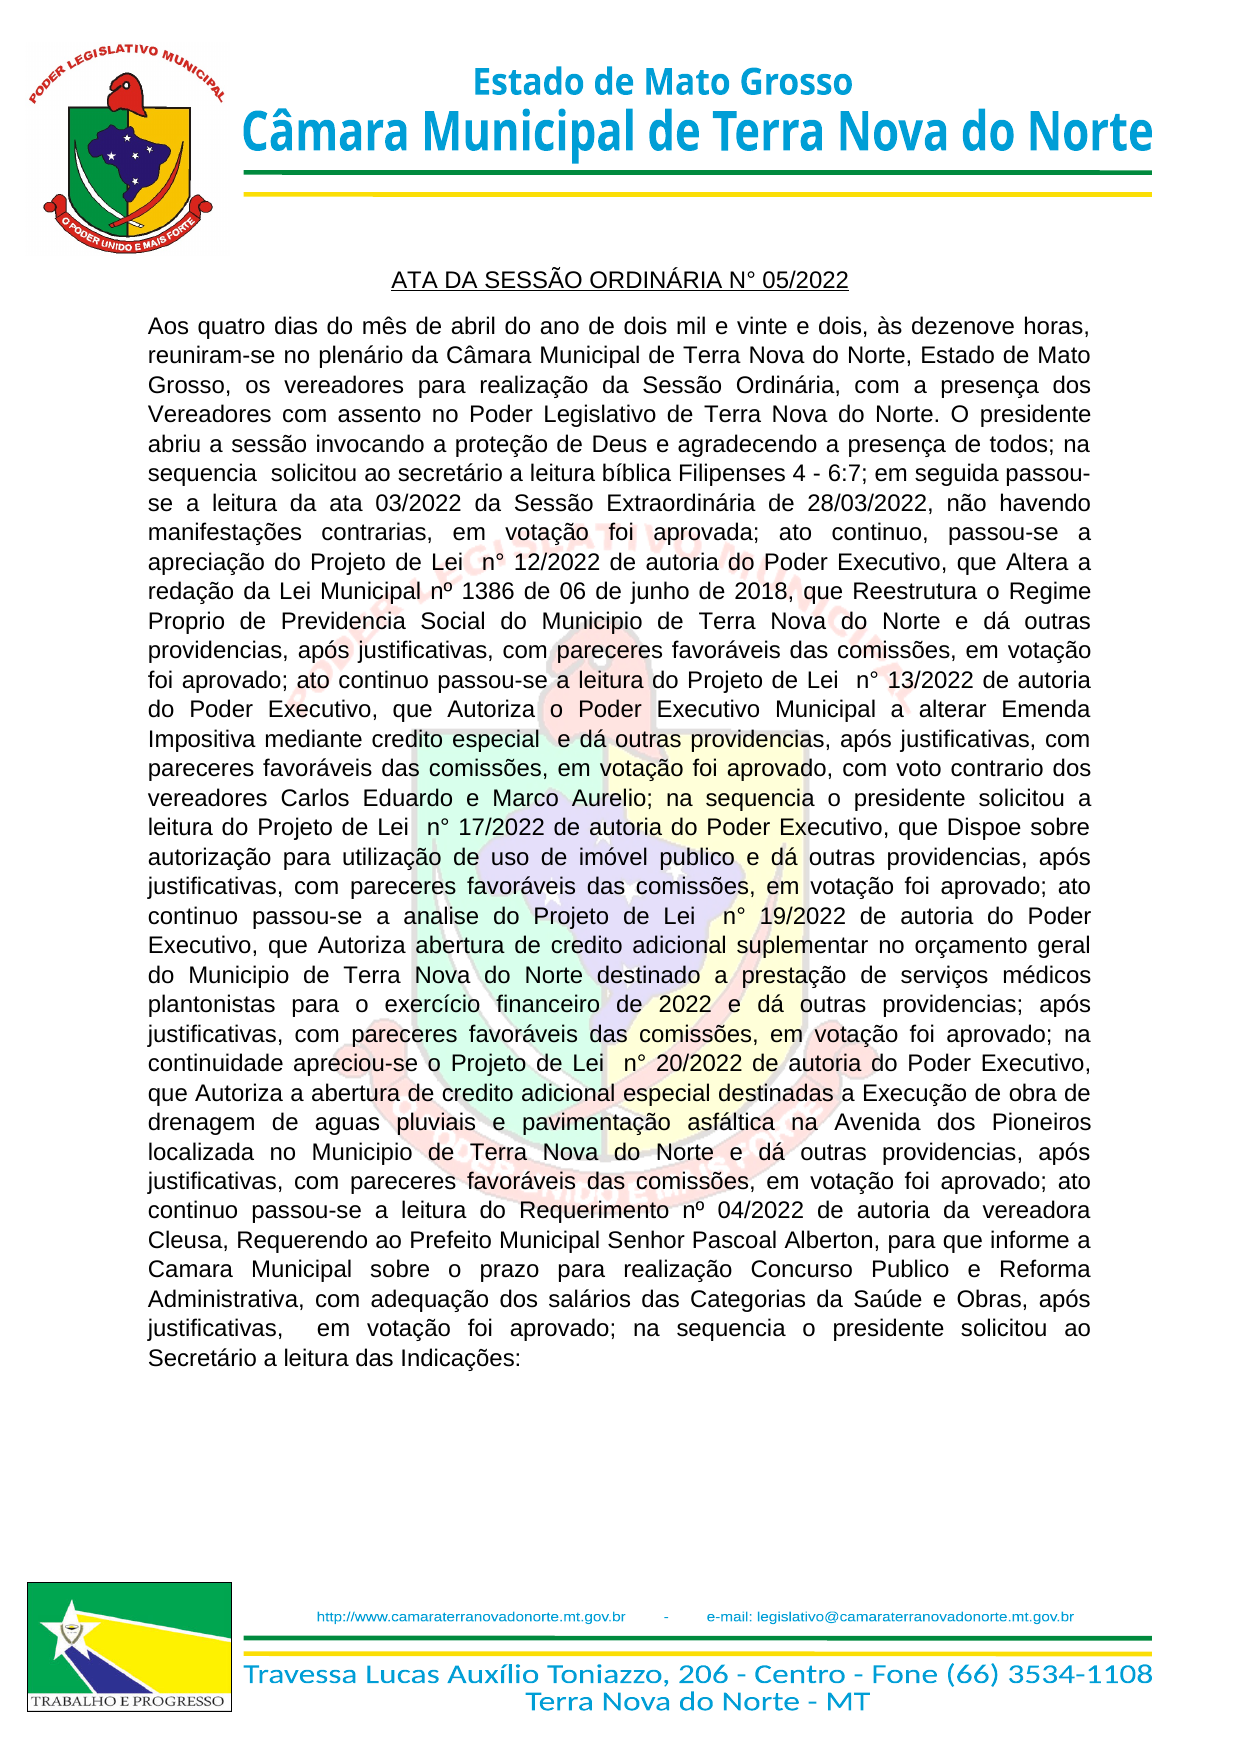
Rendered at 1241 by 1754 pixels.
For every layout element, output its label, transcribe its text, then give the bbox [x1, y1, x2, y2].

picture [25, 42, 230, 256]
text Aos quatro dias do mês de abril do ano de dois mil e vinte e dois, às dezenove horas, reuniram-se no plenário da Câmara Municipal de Terra Nova do Norte, Estado de Mato Grosso, os vereadores para realização da Sessão Ordinária, com a presença dos Vereadores com assento no Poder Legislativo de Terra Nova do Norte. O presidente abriu a sessão invocando a proteção de Deus e agradecendo a presença de todos; na sequencia solicitou ao secretário a leitura bíblica Filipenses 4 - 6:7; em seguida passou-se a leitura da ata 03/2022 da Sessão Extraordinária de 28/03/2022, não havendo manifestações contrarias, em votação foi aprovada; ato continuo, passou-se a apreciação do Projeto de Lei n° 12/2022 de autoria do Poder Executivo, que Altera a redação da Lei Municipal nº 1386 de 06 de junho de 2018, que Reestrutura o Regime Proprio de Previdencia Social do Municipio de Terra Nova do Norte e dá outras providencias, após justificativas, com pareceres favoráveis das comissões, em votação foi aprovado; ato continuo passou-se a leitura do Projeto de Lei n° 13/2022 de autoria do Poder Executivo, que Autoriza o Poder Executivo Municipal a alterar Emenda Impositiva mediante credito especial e dá outras providencias, após justificativas, com pareceres favoráveis das comissões, em votação foi aprovado, com voto contrario dos vereadores Carlos Eduardo e Marco Aurelio; na sequencia o presidente solicitou a leitura do Projeto de Lei n° 17/2022 de autoria do Poder Executivo, que Dispoe sobre autorização para utilização de uso de imóvel publico e dá outras providencias, após justificativas, com pareceres favoráveis das comissões, em votação foi aprovado; ato continuo passou-se a analise do Projeto de Lei n° 19/2022 de autoria do Poder Executivo, que Autoriza abertura de credito adicional suplementar no orçamento geral do Municipio de Terra Nova do Norte destinado a prestação de serviços médicos plantonistas para o exercício financeiro de 2022 e dá outras providencias; após justificativas, com pareceres favoráveis das comissões, em votação foi aprovado; na continuidade apreciou-se o Projeto de Lei n° 20/2022 de autoria do Poder Executivo, que Autoriza a abertura de credito adicional especial destinadas a Execução de obra de drenagem de aguas pluviais e pavimentação asfáltica na Avenida dos Pioneiros localizada no Municipio de Terra Nova do Norte e dá outras providencias, após justificativas, com pareceres favoráveis das comissões, em votação foi aprovado; ato continuo passou-se a leitura do Requerimento nº 04/2022 de autoria da vereadora Cleusa, Requerendo ao Prefeito Municipal Senhor Pascoal Alberton, para que informe a Camara Municipal sobre o prazo para realização Concurso Publico e Reforma Administrativa, com adequação dos salários das Categorias da Saúde e Obras, após justificativas, em votação foi aprovado; na sequencia o presidente solicitou ao Secretário a leitura das Indicações: [148, 312, 1092, 1371]
text ATA DA SESSÃO ORDINÁRIA N° 05/2022 [148, 266, 1092, 293]
picture [28, 1583, 231, 1711]
